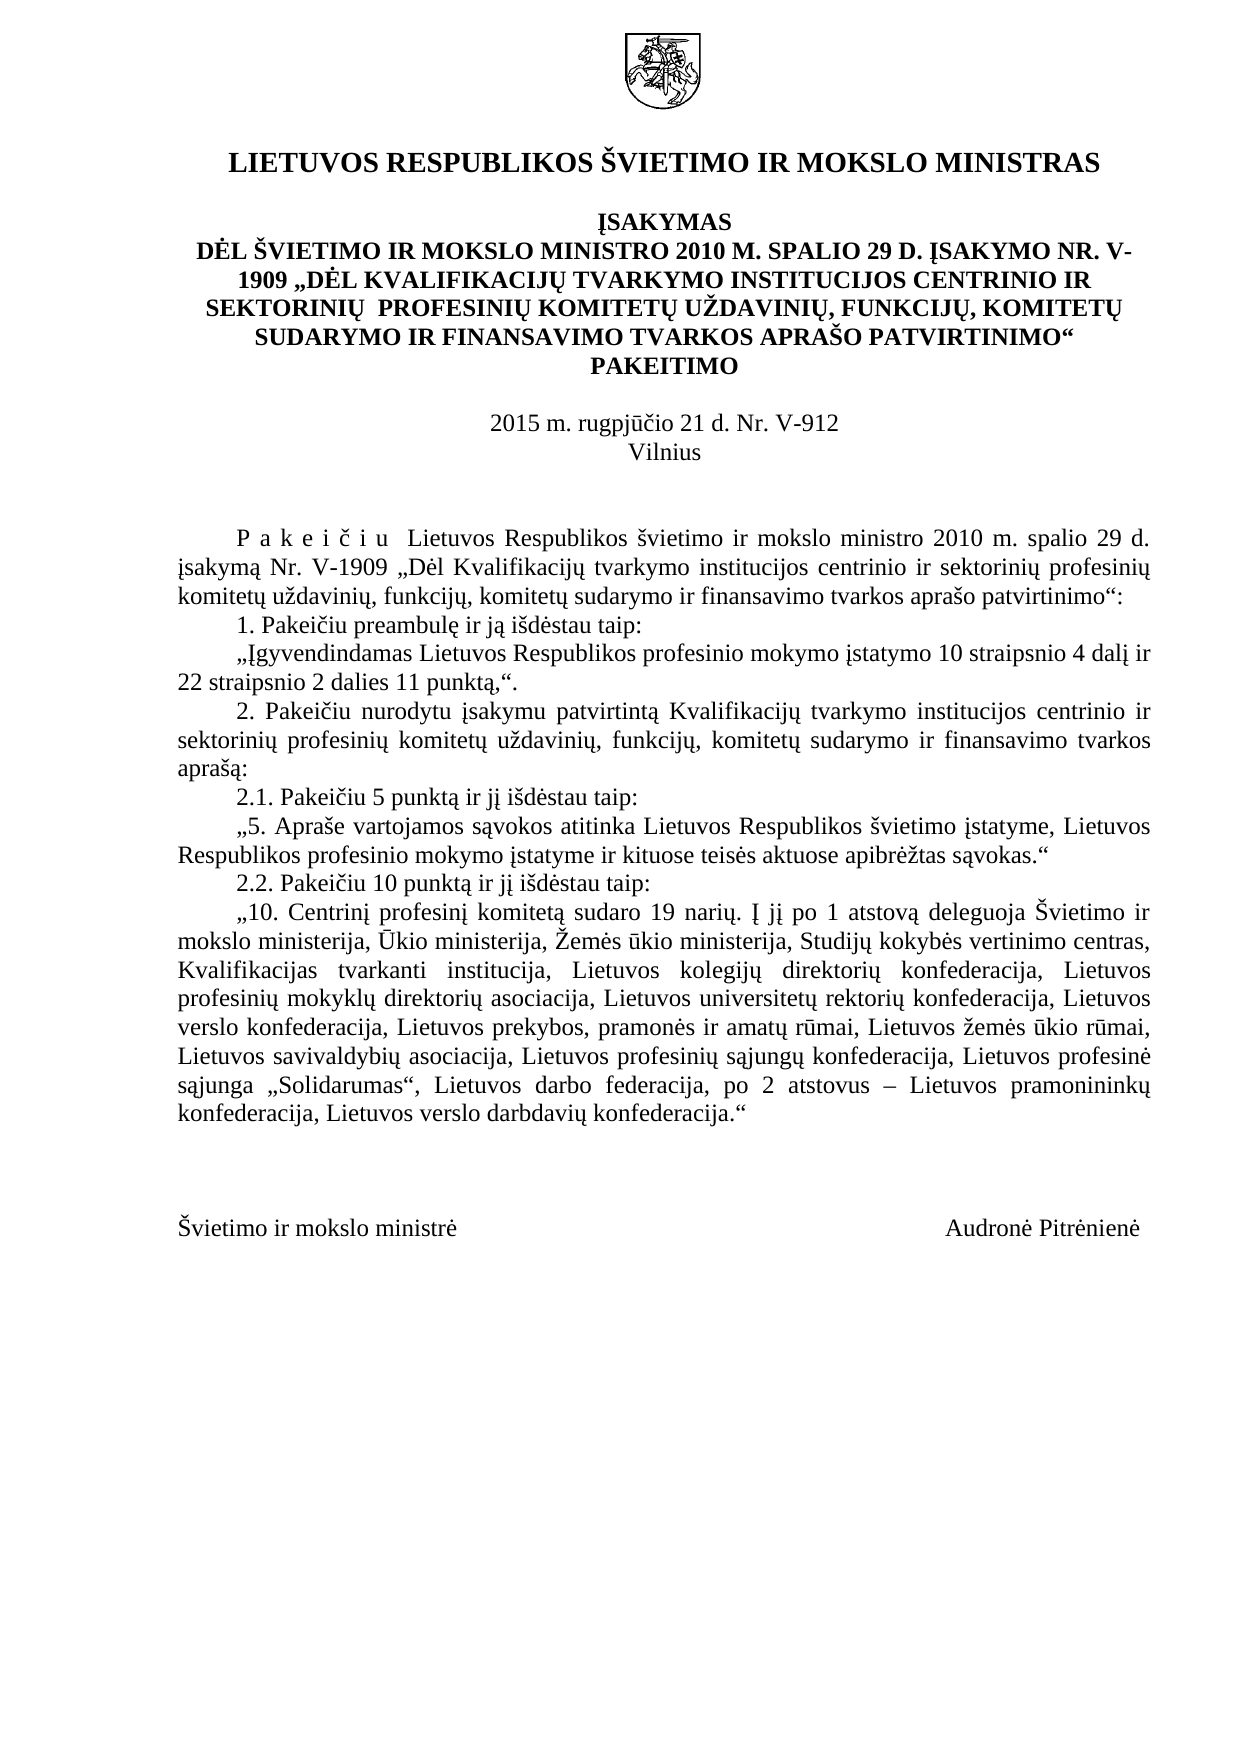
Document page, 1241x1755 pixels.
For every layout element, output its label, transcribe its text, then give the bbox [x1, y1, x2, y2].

text LIETUVOS RESPUBLIKOS ŠVIETIMO IR MOKSLO MINISTRAS [177, 145, 1152, 178]
text „5. Apraše vartojamos sąvokos atitinka Lietuvos Respublikos švietimo įstatyme, Lietuvos Respublikos profesinio mokymo įstatyme ir kituose teisės aktuose apibrėžtas sąvokas.“ [177, 811, 1152, 868]
text „Įgyvendindamas Lietuvos Respublikos profesinio mokymo įstatymo 10 straipsnio 4 dalį ir 22 straipsnio 2 dalies 11 punktą,“. [177, 638, 1152, 696]
text 2. Pakeičiu nurodytu įsakymu patvirtintą Kvalifikacijų tvarkymo institucijos centrinio ir sektorinių profesinių komitetų uždavinių, funkcijų, komitetų sudarymo ir finansavimo tvarkos aprašą: [177, 696, 1152, 782]
text Švietimo ir mokslo ministrė Audronė Pitrėnienė [177, 1213, 1152, 1242]
text „10. Centrinį profesinį komitetą sudaro 19 narių. Į jį po 1 atstovą deleguoja Švietimo ir mokslo ministerija, Ūkio ministerija, Žemės ūkio ministerija, Studijų kokybės vertinimo centras, Kvalifikacijas tvarkanti institucija, Lietuvos kolegijų direktorių konfederacija, Lietuvos profesinių mokyklų direktorių asociacija, Lietuvos universitetų rektorių konfederacija, Lietuvos verslo konfederacija, Lietuvos prekybos, pramonės ir amatų rūmai, Lietuvos žemės ūkio rūmai, Lietuvos savivaldybių asociacija, Lietuvos profesinių sąjungų konfederacija, Lietuvos profesinė sąjunga „Solidarumas“, Lietuvos darbo federacija, po 2 atstovus – Lietuvos pramonininkų konfederacija, Lietuvos verslo darbdavių konfederacija.“ [177, 897, 1152, 1127]
text 2.2. Pakeičiu 10 punktą ir jį išdėstau taip: [177, 868, 1152, 897]
text 1. Pakeičiu preambulę ir ją išdėstau taip: [177, 610, 1152, 638]
text P a k e i č i u Lietuvos Respublikos švietimo ir mokslo ministro 2010 m. spalio 29 d. įsakymą Nr. V-1909 „Dėl Kvalifikacijų tvarkymo institucijos centrinio ir sektorinių profesinių komitetų uždavinių, funkcijų, komitetų sudarymo ir finansavimo tvarkos aprašo patvirtinimo“: [177, 523, 1152, 610]
text 2.1. Pakeičiu 5 punktą ir jį išdėstau taip: [177, 782, 1152, 811]
text ĮSAKYMAS [177, 207, 1152, 236]
text Vilnius [177, 437, 1152, 466]
text 2015 m. rugpjūčio 21 d. Nr. V-912 [177, 408, 1152, 437]
text DĖL ŠVIETIMO IR MOKSLO MINISTRO 2010 M. SPALIO 29 D. ĮSAKYMO NR. V-1909 „DĖL KVALIFIKACIJŲ TVARKYMO INSTITUCIJOS CENTRINIO IR SEKTORINIŲ PROFESINIŲ KOMITETŲ UŽDAVINIŲ, FUNKCIJŲ, KOMITETŲ SUDARYMO IR FINANSAVIMO TVARKOS APRAŠO PATVIRTINIMO“ PAKEITIMO [177, 236, 1152, 380]
